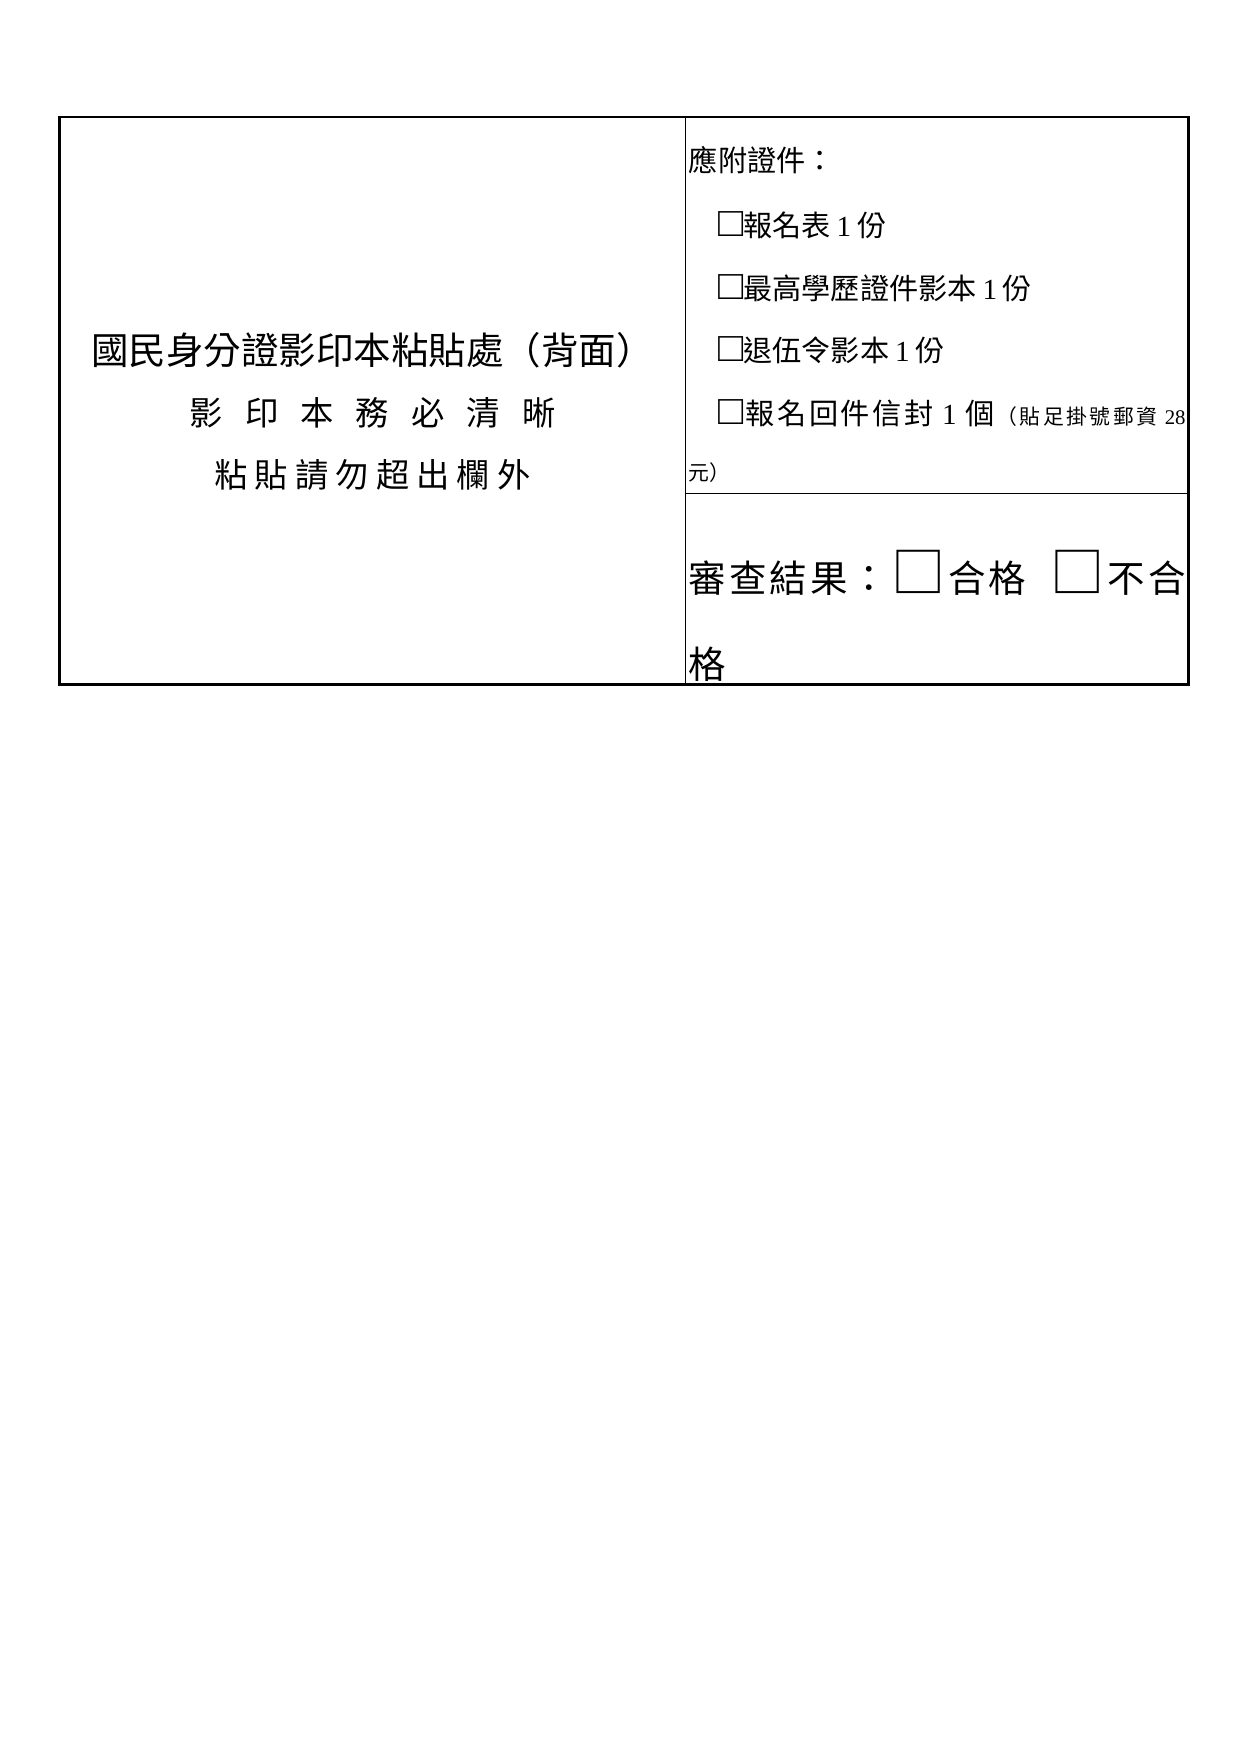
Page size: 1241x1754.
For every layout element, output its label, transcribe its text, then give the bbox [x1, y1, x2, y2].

table_cell 審查結果：□合格 □不合格 [686, 494, 1187, 683]
table_cell 國民身分證影印本粘貼處（背面） 影 印 本 務 必 清 晰 粘貼請勿超出欄外 [61, 118, 685, 683]
table_cell 應附證件： □報名表1份 □最高學歷證件影本1份 □退伍令影本1份 □報名回件信封1個（貼足掛號郵資28元） [686, 118, 1187, 492]
